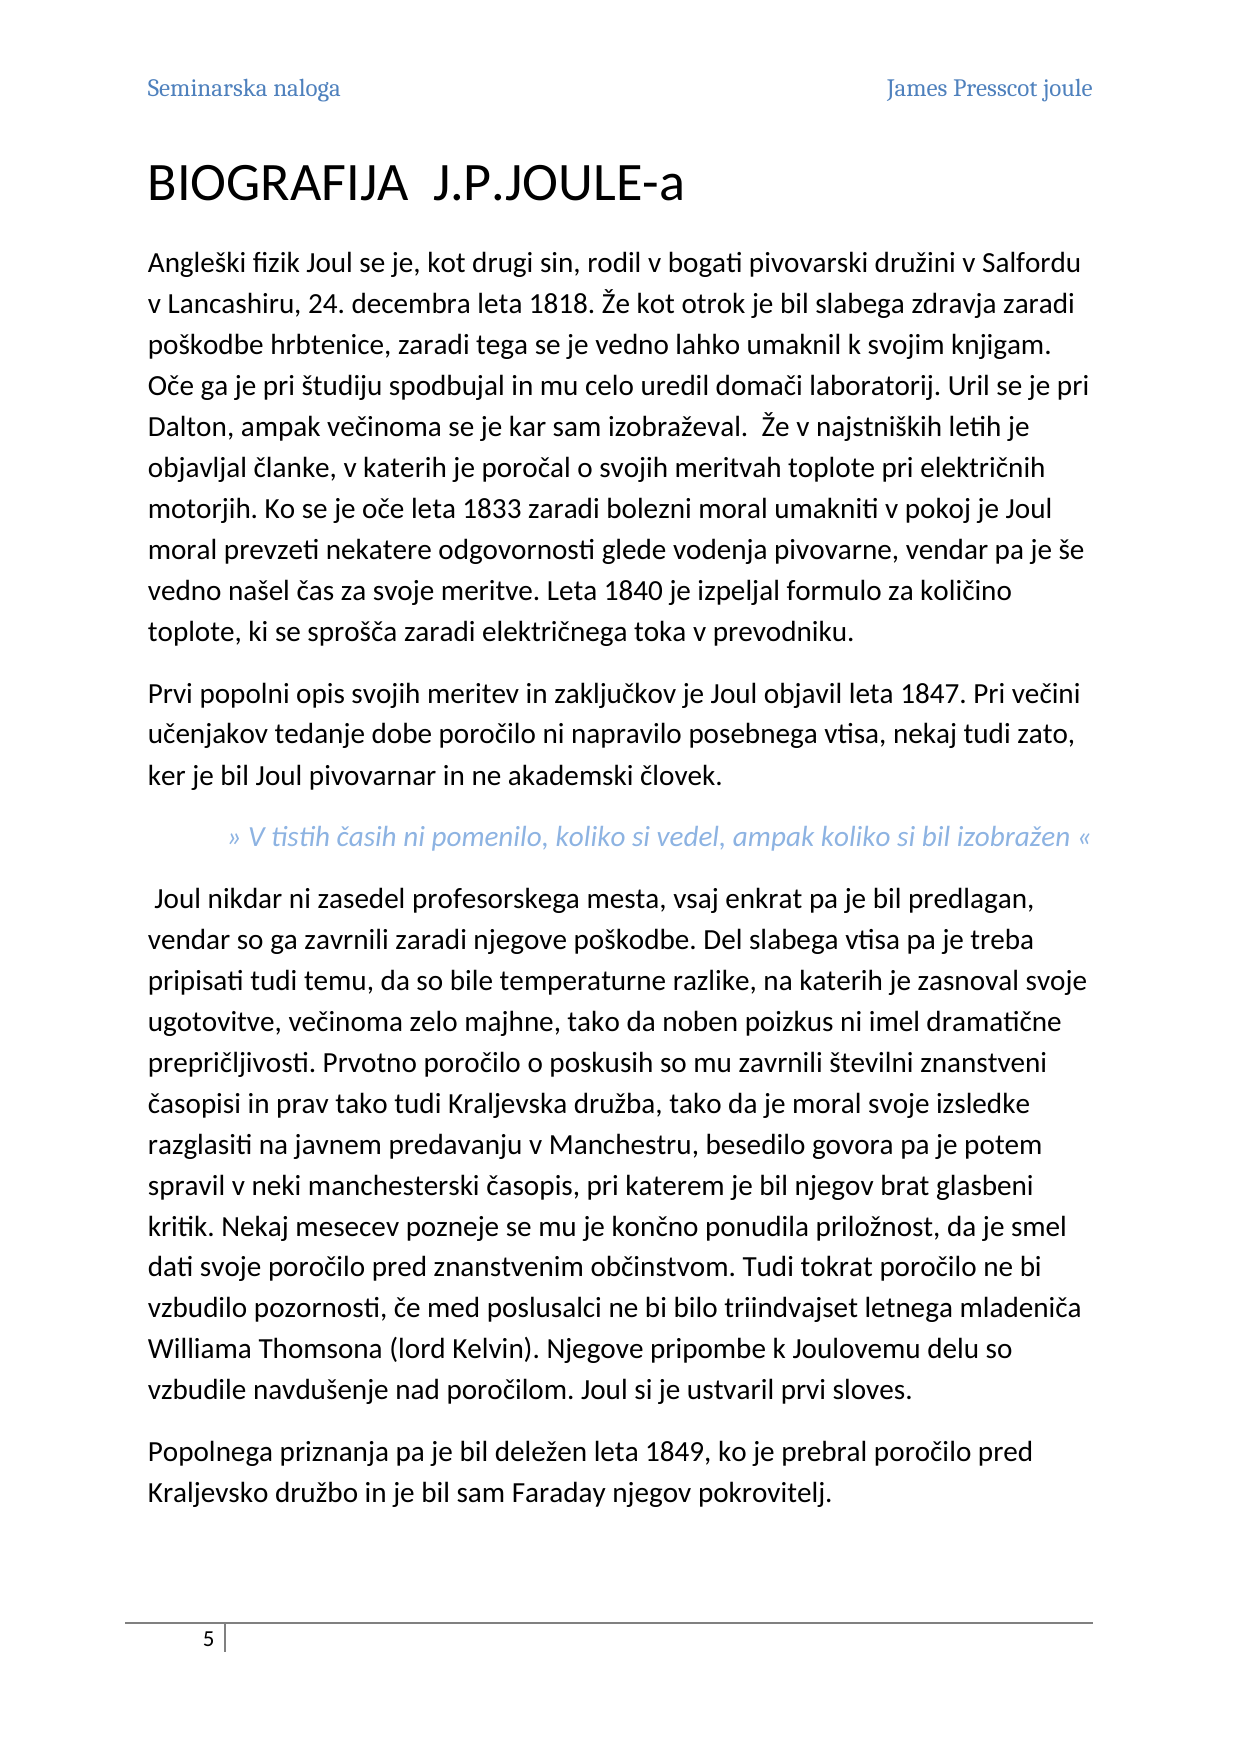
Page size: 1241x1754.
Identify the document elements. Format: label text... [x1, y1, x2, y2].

text Angleški fizik Joul se je, kot drugi sin, rodil v bogati pivovarski družini v Salfordu v Lancashiru, 24. decembra leta 1818. Že kot otrok je bil slabega zdravja zaradi poškodbe hrbtenice, zaradi tega se je vedno lahko umaknil k svojim knjigam. Oče ga je pri študiju spodbujal in mu celo uredil domači laboratorij. Uril se je pri Dalton, ampak večinoma se je kar sam izobraževal. Že v najstniških letih je objavljal članke, v katerih je poročal o svojih meritvah toplote pri električnih motorjih. Ko se je oče leta 1833 zaradi bolezni moral umakniti v pokoj je Joul moral prevzeti nekatere odgovornosti glede vodenja pivovarne, vendar pa je še vedno našel čas za svoje meritve. Leta 1840 je izpeljal formulo za količino toplote, ki se sprošča zaradi električnega toka v prevodniku. [148, 244, 1093, 648]
text Joul nikdar ni zasedel profesorskega mesta, vsaj enkrat pa je bil predlagan, vendar so ga zavrnili zaradi njegove poškodbe. Del slabega vtisa pa je treba pripisati tudi temu, da so bile temperaturne razlike, na katerih je zasnoval svoje ugotovitve, večinoma zelo majhne, tako da noben poizkus ni imel dramatične prepričljivosti. Prvotno poročilo o poskusih so mu zavrnili številni znanstveni časopisi in prav tako tudi Kraljevska družba, tako da je moral svoje izsledke razglasiti na javnem predavanju v Manchestru, besedilo govora pa je potem spravil v neki manchesterski časopis, pri katerem je bil njegov brat glasbeni kritik. Nekaj mesecev pozneje se mu je končno ponudila priložnost, da je smel dati svoje poročilo pred znanstvenim občinstvom. Tudi tokrat poročilo ne bi vzbudilo pozornosti, če med poslusalci ne bi bilo triindvajset letnega mladeniča Williama Thomsona (lord Kelvin). Njegove pripombe k Joulovemu delu so vzbudile navdušenje nad poročilom. Joul si je ustvaril prvi sloves. [148, 880, 1093, 1407]
text » V tistih časih ni pomenilo, koliko si vedel, ampak koliko si bil izobražen « [148, 818, 1093, 854]
text BIOGRAFIJA J.P.JOULE-a [148, 148, 1093, 214]
text Popolnega priznanja pa je bil deležen leta 1849, ko je prebral poročilo pred Kraljevsko družbo in je bil sam Faraday njegov pokrovitelj. [148, 1433, 1093, 1510]
text Prvi popolni opis svojih meritev in zaključkov je Joul objavil leta 1847. Pri večini učenjakov tedanje dobe poročilo ni napravilo posebnega vtisa, nekaj tudi zato, ker je bil Joul pivovarnar in ne akademski človek. [148, 675, 1093, 792]
